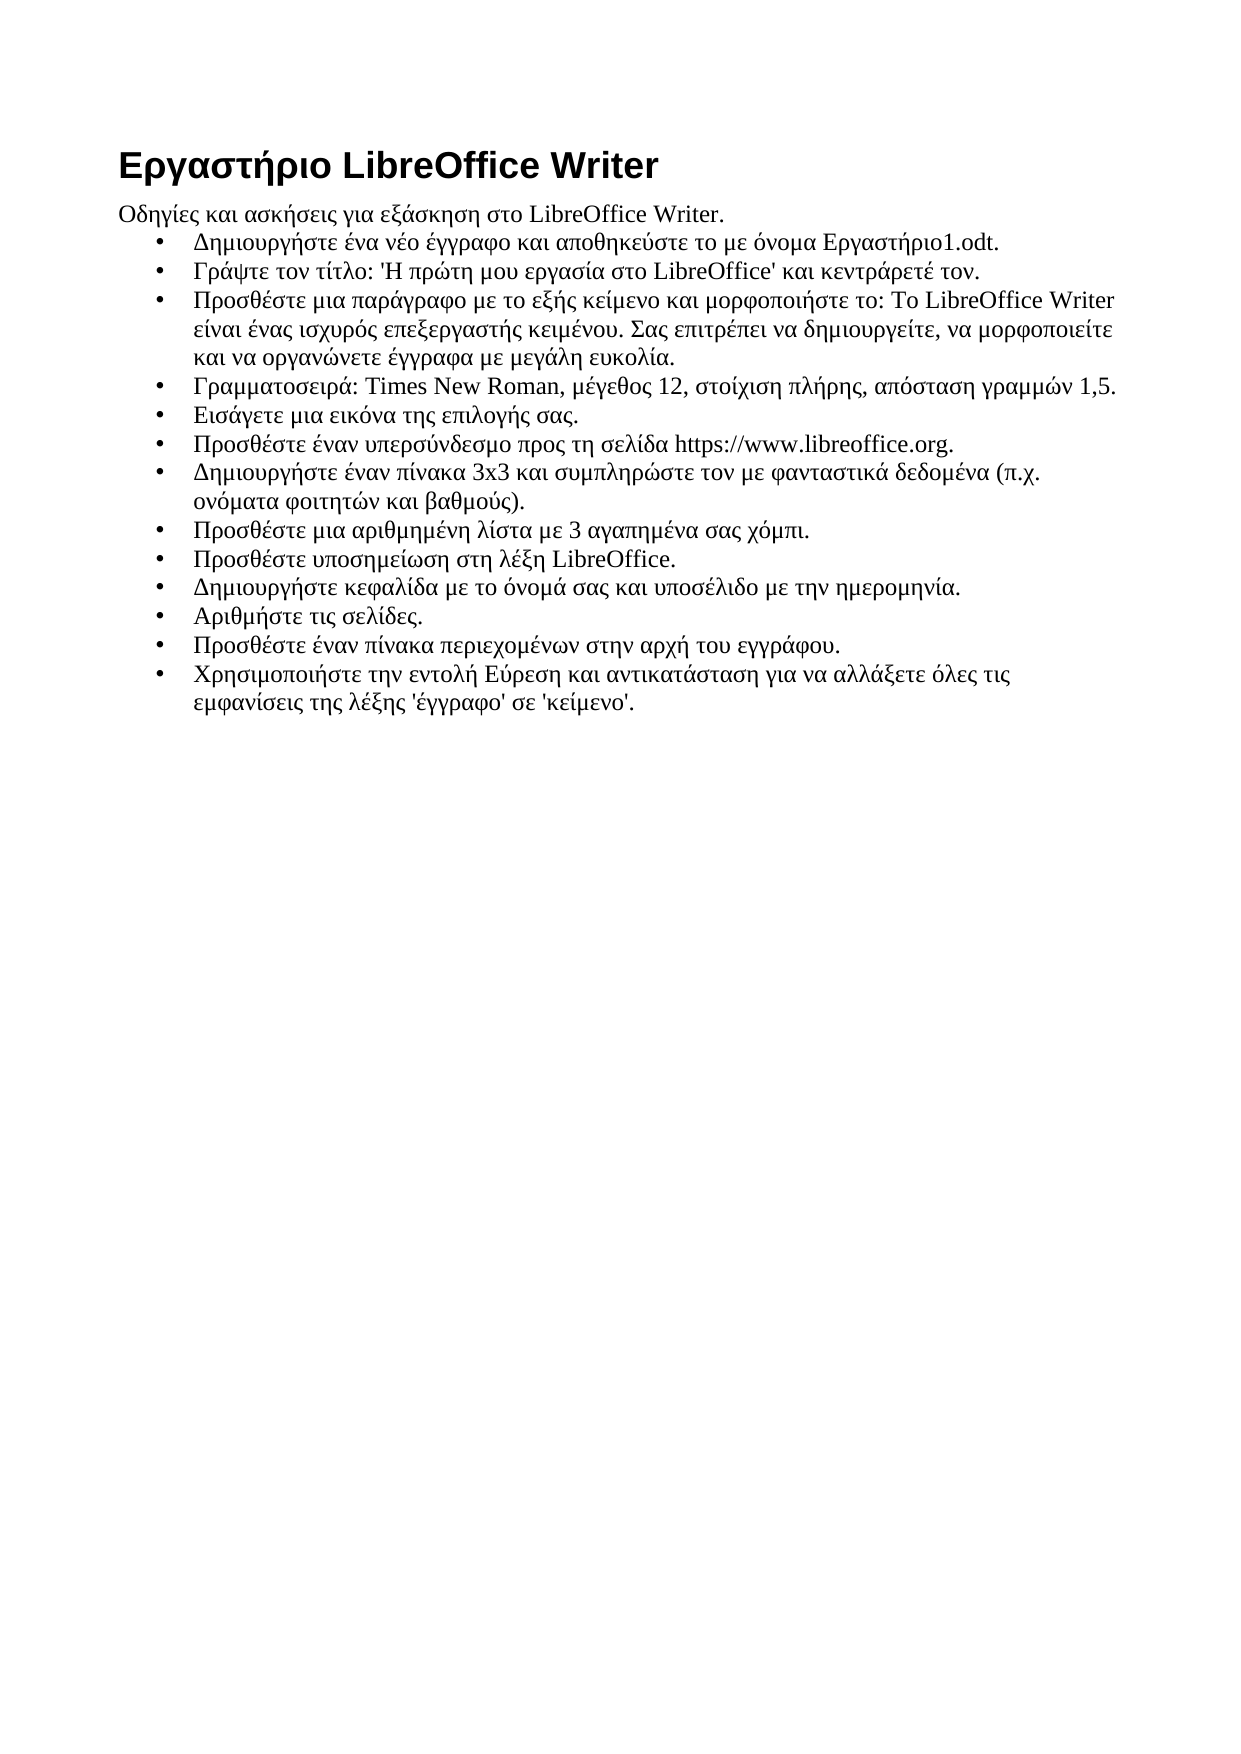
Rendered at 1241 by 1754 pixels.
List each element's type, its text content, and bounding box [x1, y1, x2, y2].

subtitle Εργαστήριο LibreOffice Writer [118, 118, 1122, 147]
list Προσθέστε έναν υπερσύνδεσμο προς τη σελίδα https://www.libreoffice.org. [156, 377, 1122, 406]
list Προσθέστε μια παράγραφο με το εξής κείμενο και μορφοποιήστε το: Το LibreOffice Writer είναι ένας ισχυρός επεξεργαστής κειμένου. Σας επιτρέπει να δημιουργείτε, να μορφοποιείτε και να οργανώνετε έγγραφα με μεγάλη ευκολία. [156, 233, 1122, 319]
list Γραμματοσειρά: Times New Roman, μέγεθος 12, στοίχιση πλήρης, απόσταση γραμμών 1,5. [156, 319, 1122, 348]
list Δημιουργήστε κεφαλίδα με το όνομά σας και υποσέλιδο με την ημερομηνία. [156, 521, 1122, 549]
list Προσθέστε υποσημείωση στη λέξη LibreOffice. [156, 492, 1122, 521]
text Οδηγίες και ασκήσεις για εξάσκηση στο LibreOffice Writer. [118, 147, 1122, 176]
list Αριθμήστε τις σελίδες. [156, 549, 1122, 578]
list Προσθέστε μια αριθμημένη λίστα με 3 αγαπημένα σας χόμπι. [156, 463, 1122, 492]
list Δημιουργήστε έναν πίνακα 3x3 και συμπληρώστε τον με φανταστικά δεδομένα (π.χ. ονόματα φοιτητών και βαθμούς). [156, 406, 1122, 463]
list Δημιουργήστε ένα νέο έγγραφο και αποθηκεύστε το με όνομα Εργαστήριο1.odt. [156, 176, 1122, 204]
list Χρησιμοποιήστε την εντολή Εύρεση και αντικατάσταση για να αλλάξετε όλες τις εμφανίσεις της λέξης 'έγγραφο' σε 'κείμενο'. [156, 607, 1122, 664]
list Προσθέστε έναν πίνακα περιεχομένων στην αρχή του εγγράφου. [156, 578, 1122, 607]
list Γράψτε τον τίτλο: 'Η πρώτη μου εργασία στο LibreOffice' και κεντράρετέ τον. [156, 204, 1122, 233]
list Εισάγετε μια εικόνα της επιλογής σας. [156, 348, 1122, 377]
